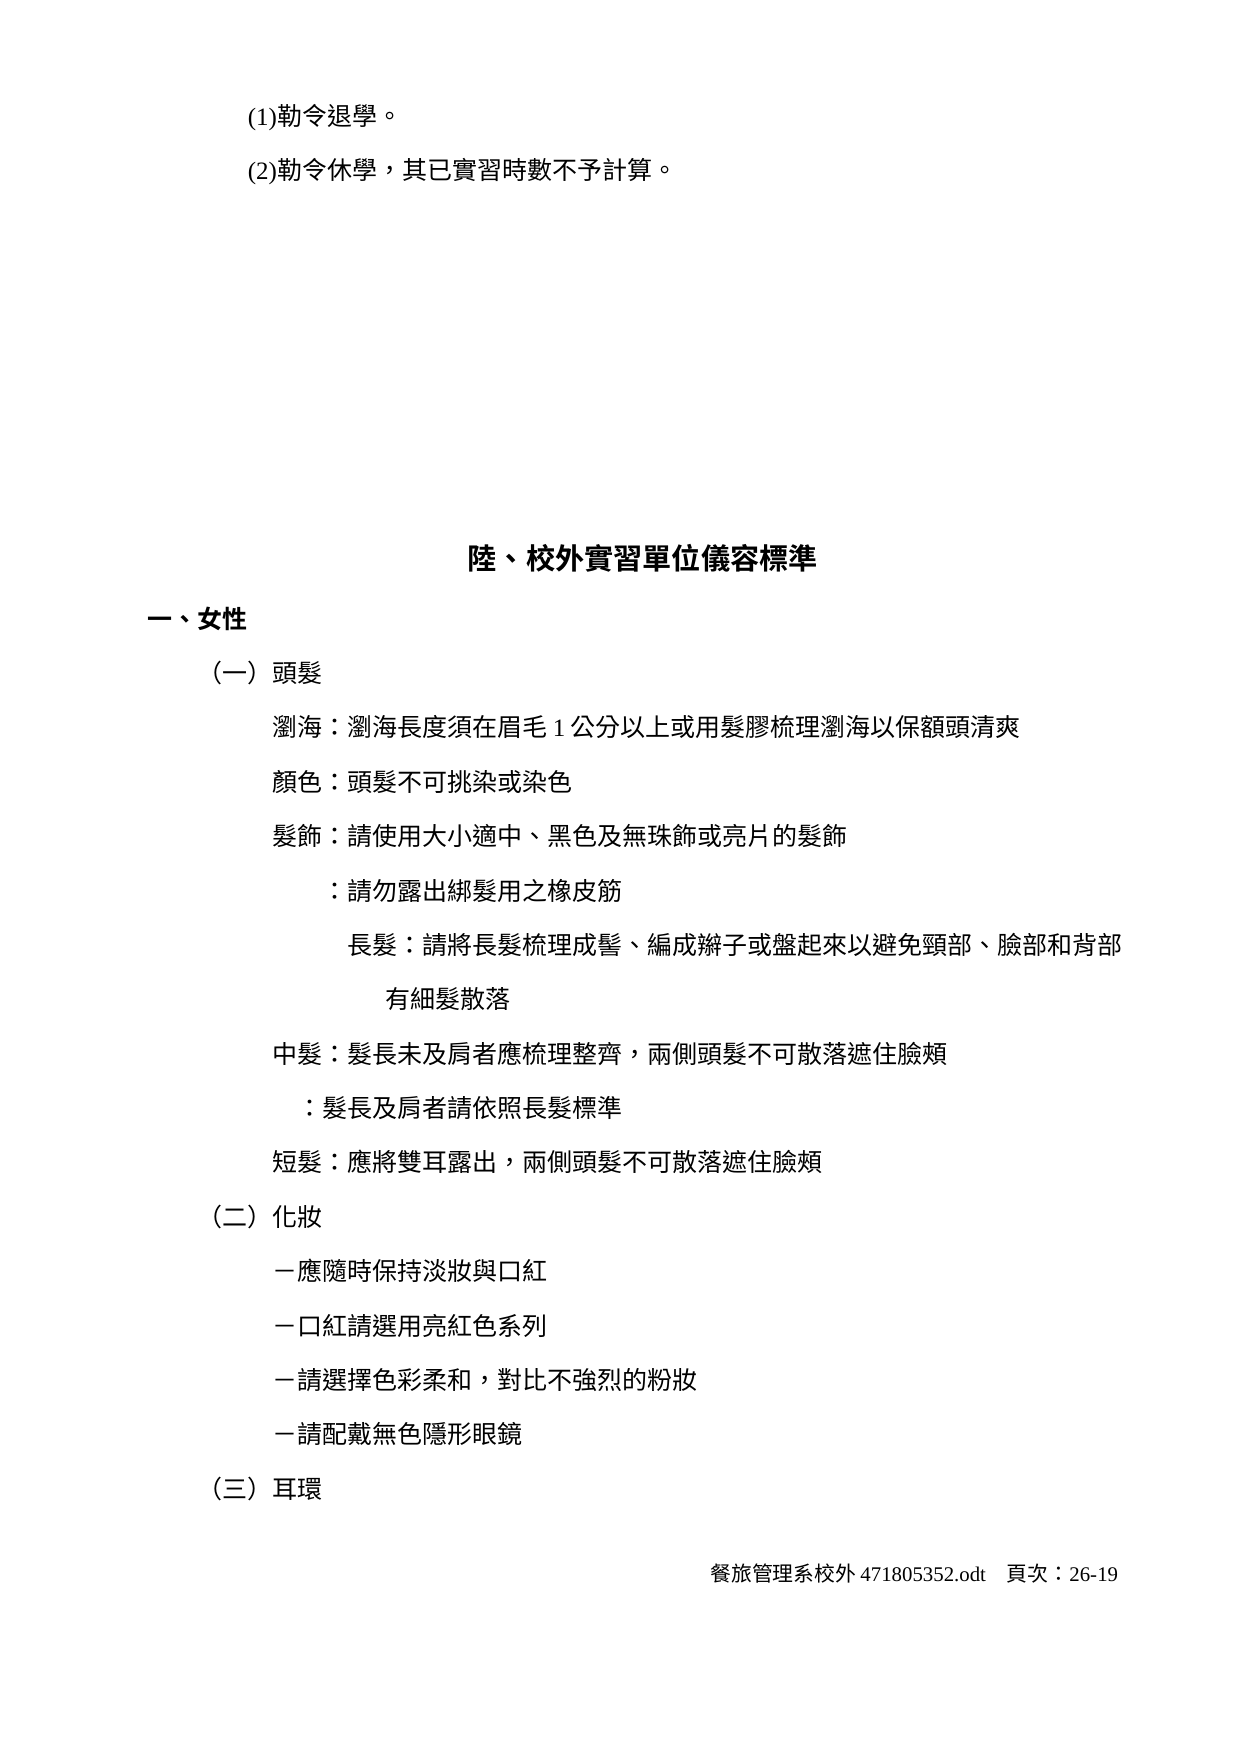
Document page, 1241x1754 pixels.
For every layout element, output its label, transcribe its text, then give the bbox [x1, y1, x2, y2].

text －應隨時保持淡妝與口紅 [148, 1252, 1137, 1288]
text －請配戴無色隱形眼鏡 [148, 1415, 1137, 1451]
text （一）頭髮 [148, 653, 1137, 690]
text 瀏海：瀏海長度須在眉毛1公分以上或用髮膠梳理瀏海以保額頭清爽 [148, 708, 1137, 744]
text －口紅請選用亮紅色系列 [148, 1306, 1137, 1342]
text 有細髮散落 [348, 980, 1137, 1016]
text 顏色：頭髮不可挑染或染色 [148, 762, 1137, 798]
text 短髮：應將雙耳露出，兩側頭髮不可散落遮住臉頰 [148, 1143, 1137, 1179]
text （三）耳環 [148, 1469, 1137, 1505]
text ：髮長及肩者請依照長髮標準 [148, 1088, 1137, 1125]
text (1)勒令退學。 [248, 96, 1137, 132]
text 長髮：請將長髮梳理成髻、編成辮子或盤起來以避免頸部、臉部和背部 [348, 925, 1137, 962]
text －請選擇色彩柔和，對比不強烈的粉妝 [148, 1360, 1137, 1397]
text (2)勒令休學，其已實習時數不予計算。 [248, 151, 1137, 187]
text 中髮：髮長未及肩者應梳理整齊，兩側頭髮不可散落遮住臉頰 [148, 1034, 1137, 1070]
text 髮飾：請使用大小適中、黑色及無珠飾或亮片的髮飾 [148, 817, 1137, 853]
text 一、女性 [148, 599, 1137, 635]
text （二）化妝 [148, 1197, 1137, 1233]
text ：請勿露出綁髮用之橡皮筋 [148, 871, 1137, 907]
text 陸、校外實習單位儀容標準 [148, 536, 1137, 578]
